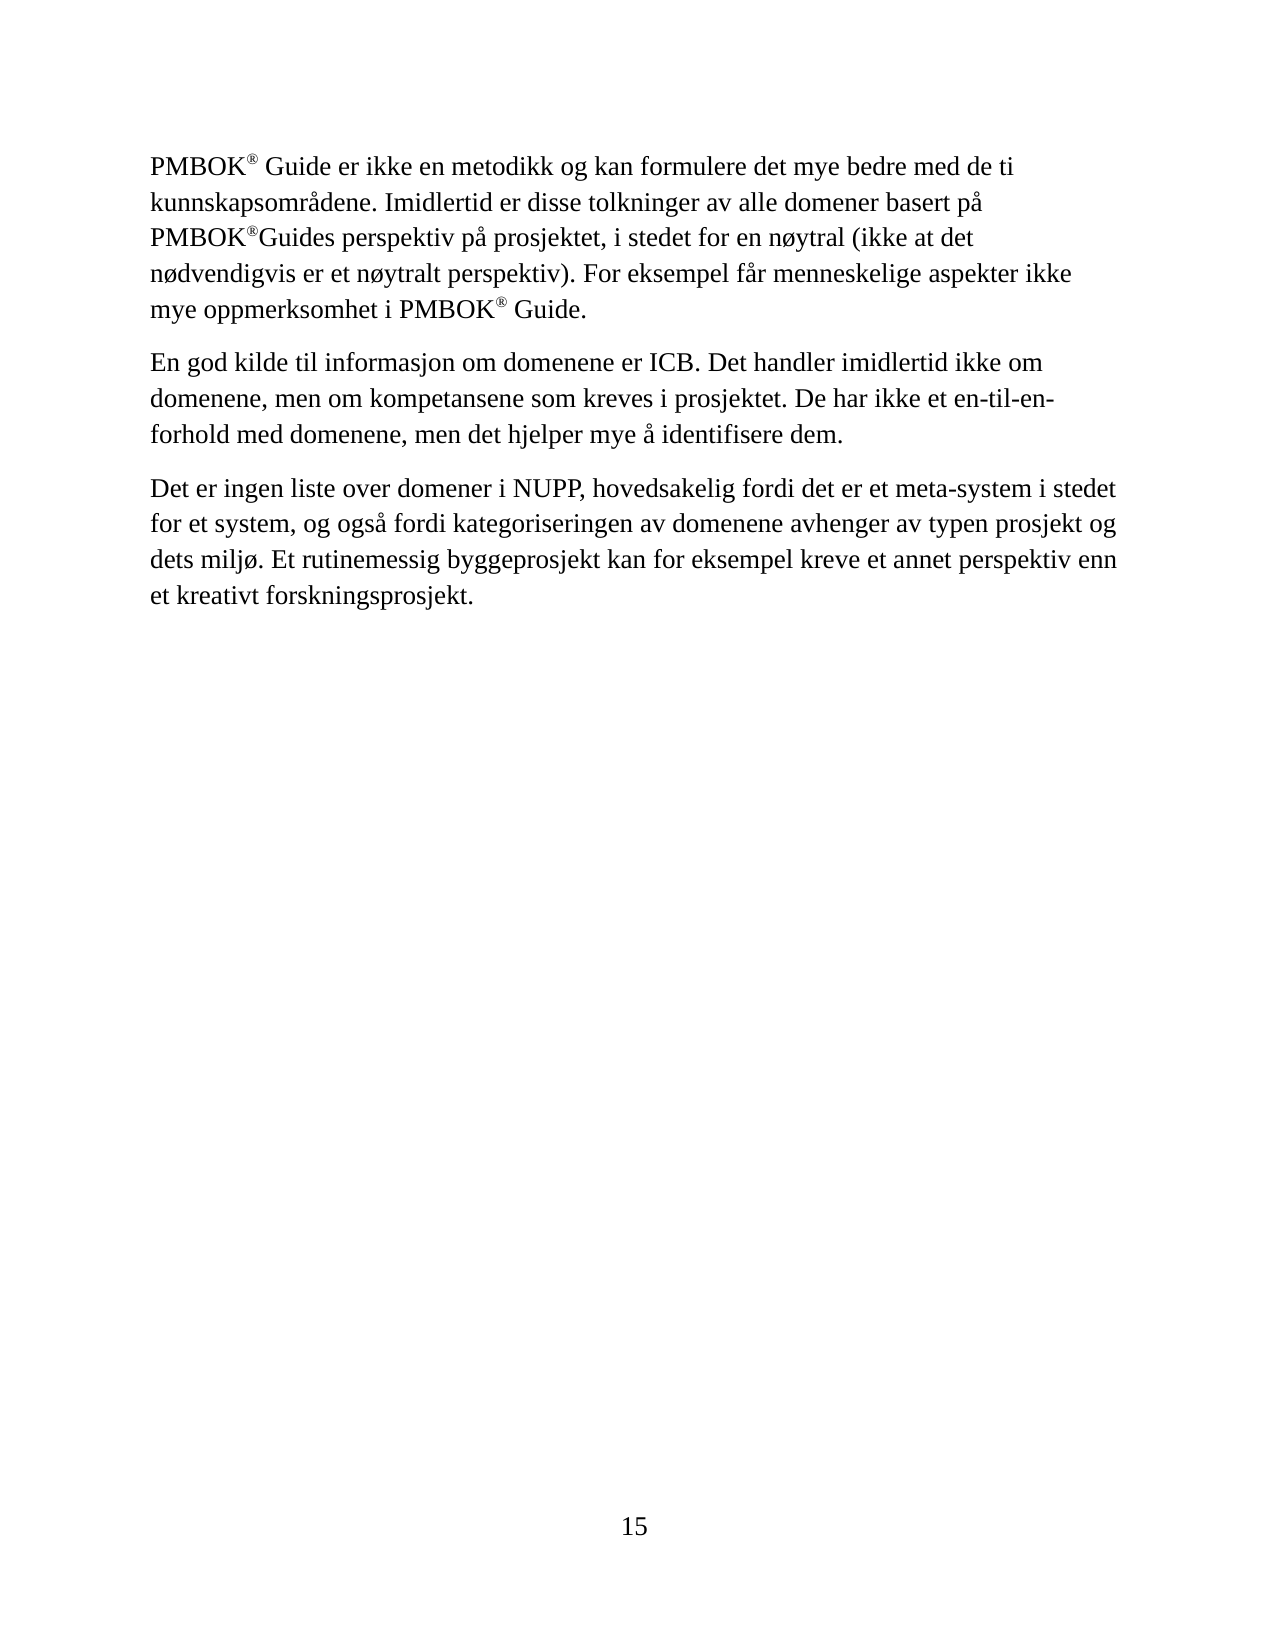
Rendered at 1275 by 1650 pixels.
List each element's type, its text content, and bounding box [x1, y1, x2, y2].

text En god kilde til informasjon om domenene er ICB. Det handler imidlertid ikke om domenene, men om kompetansene som kreves i prosjektet. De har ikke et en-til-en-forhold med domenene, men det hjelper mye å identifisere dem. [150, 347, 1125, 449]
text Det er ingen liste over domener i NUPP, hovedsakelig fordi det er et meta-system i stedet for et system, og også fordi kategoriseringen av domenene avhenger av typen prosjekt og dets miljø. Et rutinemessig byggeprosjekt kan for eksempel kreve et annet perspektiv enn et kreativt forskningsprosjekt. [150, 472, 1125, 610]
text PMBOK® Guide er ikke en metodikk og kan formulere det mye bedre med de ti kunnskapsområdene. Imidlertid er disse tolkninger av alle domener basert på PMBOK®Guides perspektiv på prosjektet, i stedet for en nøytral (ikke at det nødvendigvis er et nøytralt perspektiv). For eksempel får menneskelige aspekter ikke mye oppmerksomhet i PMBOK® Guide. [150, 150, 1125, 324]
